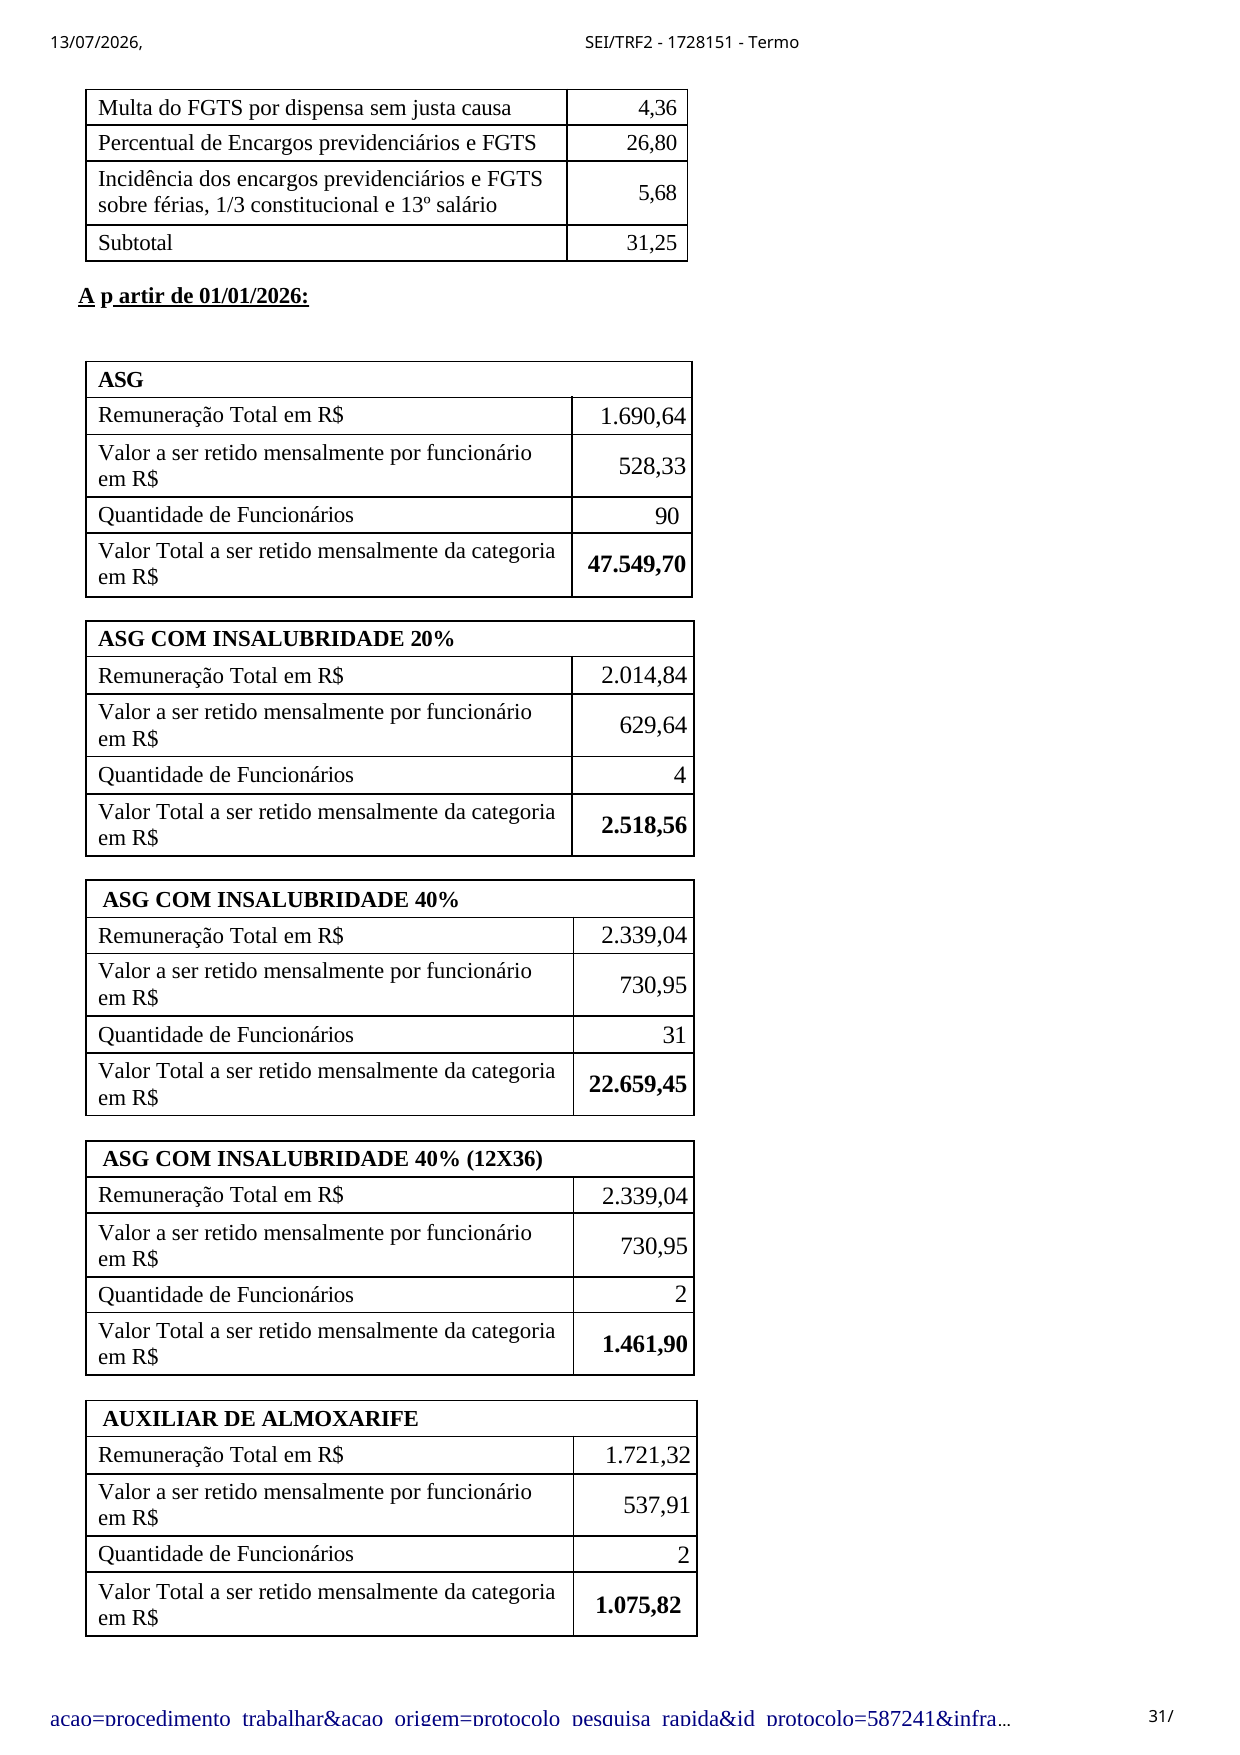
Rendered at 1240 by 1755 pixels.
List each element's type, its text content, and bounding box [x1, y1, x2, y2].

table_cell 31 [574, 1017, 693, 1052]
table_cell 4 [573, 757, 693, 793]
table_cell 537,91 [574, 1475, 696, 1535]
table_cell 90 [573, 498, 691, 532]
table_cell Quantidade de Funcionários [87, 1537, 573, 1571]
table_cell 47.549,70 [573, 534, 691, 596]
table_cell 2.014,84 [573, 657, 693, 693]
table_cell 2 [574, 1537, 696, 1571]
table_cell Quantidade de Funcionários [87, 1017, 573, 1052]
table_cell Valor a ser retido mensalmente por funcionário em R$ [87, 695, 571, 756]
table_cell Valor Total a ser retido mensalmente da categoria em R$ [87, 1573, 573, 1635]
table_header Multa do FGTS por dispensa sem justa causa [87, 90, 566, 124]
table_cell Subtotal [87, 226, 566, 260]
table_cell Valor a ser retido mensalmente por funcionário em R$ [87, 435, 571, 496]
table_header 4,36 [568, 90, 687, 124]
table_cell Remuneração Total em R$ [87, 1437, 573, 1473]
table_cell 1.075,82 [574, 1573, 696, 1635]
table_cell Valor a ser retido mensalmente por funcionário em R$ [87, 954, 573, 1015]
table_cell 2 [574, 1278, 693, 1312]
table_cell 5,68 [568, 162, 687, 224]
table_cell 528,33 [573, 435, 691, 496]
table_cell 1.721,32 [574, 1437, 696, 1473]
table_header ASG COM INSALUBRIDADE 20% [87, 622, 693, 656]
table_cell Valor Total a ser retido mensalmente da categoria em R$ [87, 795, 571, 855]
table_cell 26,80 [568, 126, 687, 160]
table_cell Valor Total a ser retido mensalmente da categoria em R$ [87, 1054, 573, 1115]
table_cell 31,25 [568, 226, 687, 260]
table_cell Remuneração Total em R$ [87, 918, 573, 952]
table_cell Valor Total a ser retido mensalmente da categoria em R$ [87, 1313, 573, 1374]
table_cell Quantidade de Funcionários [87, 1278, 573, 1312]
table_cell 1.461,90 [574, 1313, 693, 1374]
table_cell Valor a ser retido mensalmente por funcionário em R$ [87, 1214, 573, 1276]
table_cell Remuneração Total em R$ [87, 1178, 573, 1212]
table_header ASG COM INSALUBRIDADE 40% [87, 881, 693, 917]
table_cell 730,95 [574, 1214, 693, 1276]
table_cell 22.659,45 [574, 1054, 693, 1115]
table_header AUXILIAR DE ALMOXARIFE [87, 1401, 696, 1436]
table_cell 2.339,04 [574, 918, 693, 952]
subtitle A p artir de 01/01/2026: [78, 283, 1181, 309]
table_cell 730,95 [574, 954, 693, 1015]
table_cell Valor Total a ser retido mensalmente da categoria em R$ [87, 534, 571, 596]
table_cell 2.339,04 [574, 1178, 693, 1212]
table_cell Incidência dos encargos previdenciários e FGTS sobre férias, 1/3 constitucional e 13º salário [87, 162, 566, 224]
table_cell Quantidade de Funcionários [87, 757, 571, 793]
table_cell Percentual de Encargos previdenciários e FGTS [87, 126, 566, 160]
table_cell Quantidade de Funcionários [87, 498, 571, 532]
table_header ASG [87, 362, 691, 396]
table_cell Valor a ser retido mensalmente por funcionário em R$ [87, 1475, 573, 1535]
table_cell Remuneração Total em R$ [87, 398, 571, 434]
table_cell Remuneração Total em R$ [87, 657, 571, 693]
table_cell 1.690,64 [573, 398, 691, 434]
table_header ASG COM INSALUBRIDADE 40% (12X36) [87, 1142, 693, 1176]
table_cell 629,64 [573, 695, 693, 756]
table_cell 2.518,56 [573, 795, 693, 855]
